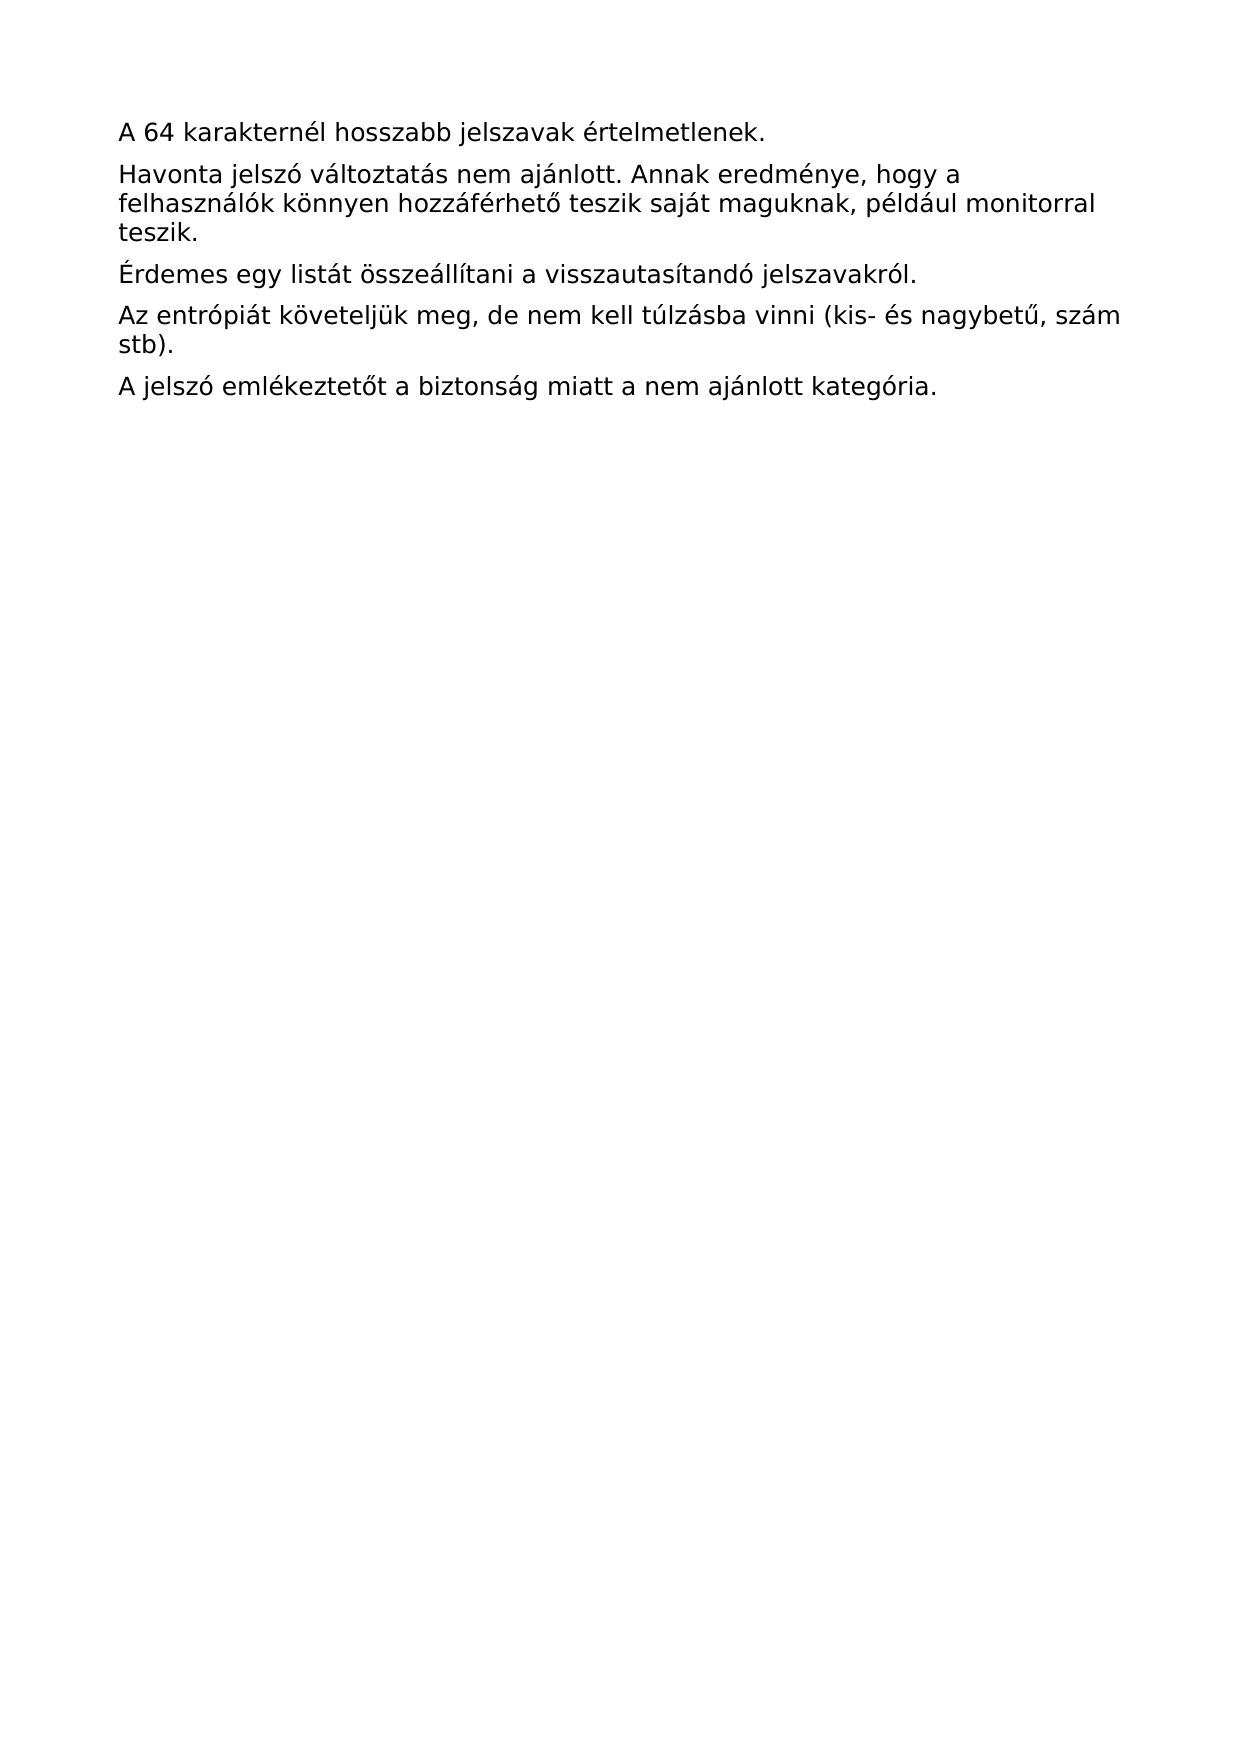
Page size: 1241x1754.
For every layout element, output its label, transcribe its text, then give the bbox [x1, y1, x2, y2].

text Érdemes egy listát összeállítani a visszautasítandó jelszavakról. [118, 260, 1122, 289]
text Az entrópiát követeljük meg, de nem kell túlzásba vinni (kis- és nagybetű, szám stb). [118, 301, 1122, 360]
text Havonta jelszó változtatás nem ajánlott. Annak eredménye, hogy a felhasználók könnyen hozzáférhető teszik saját maguknak, például monitorral teszik. [118, 160, 1122, 247]
text A 64 karakternél hosszabb jelszavak értelmetlenek. [118, 118, 1122, 147]
text A jelszó emlékeztetőt a biztonság miatt a nem ajánlott kategória. [118, 372, 1122, 401]
